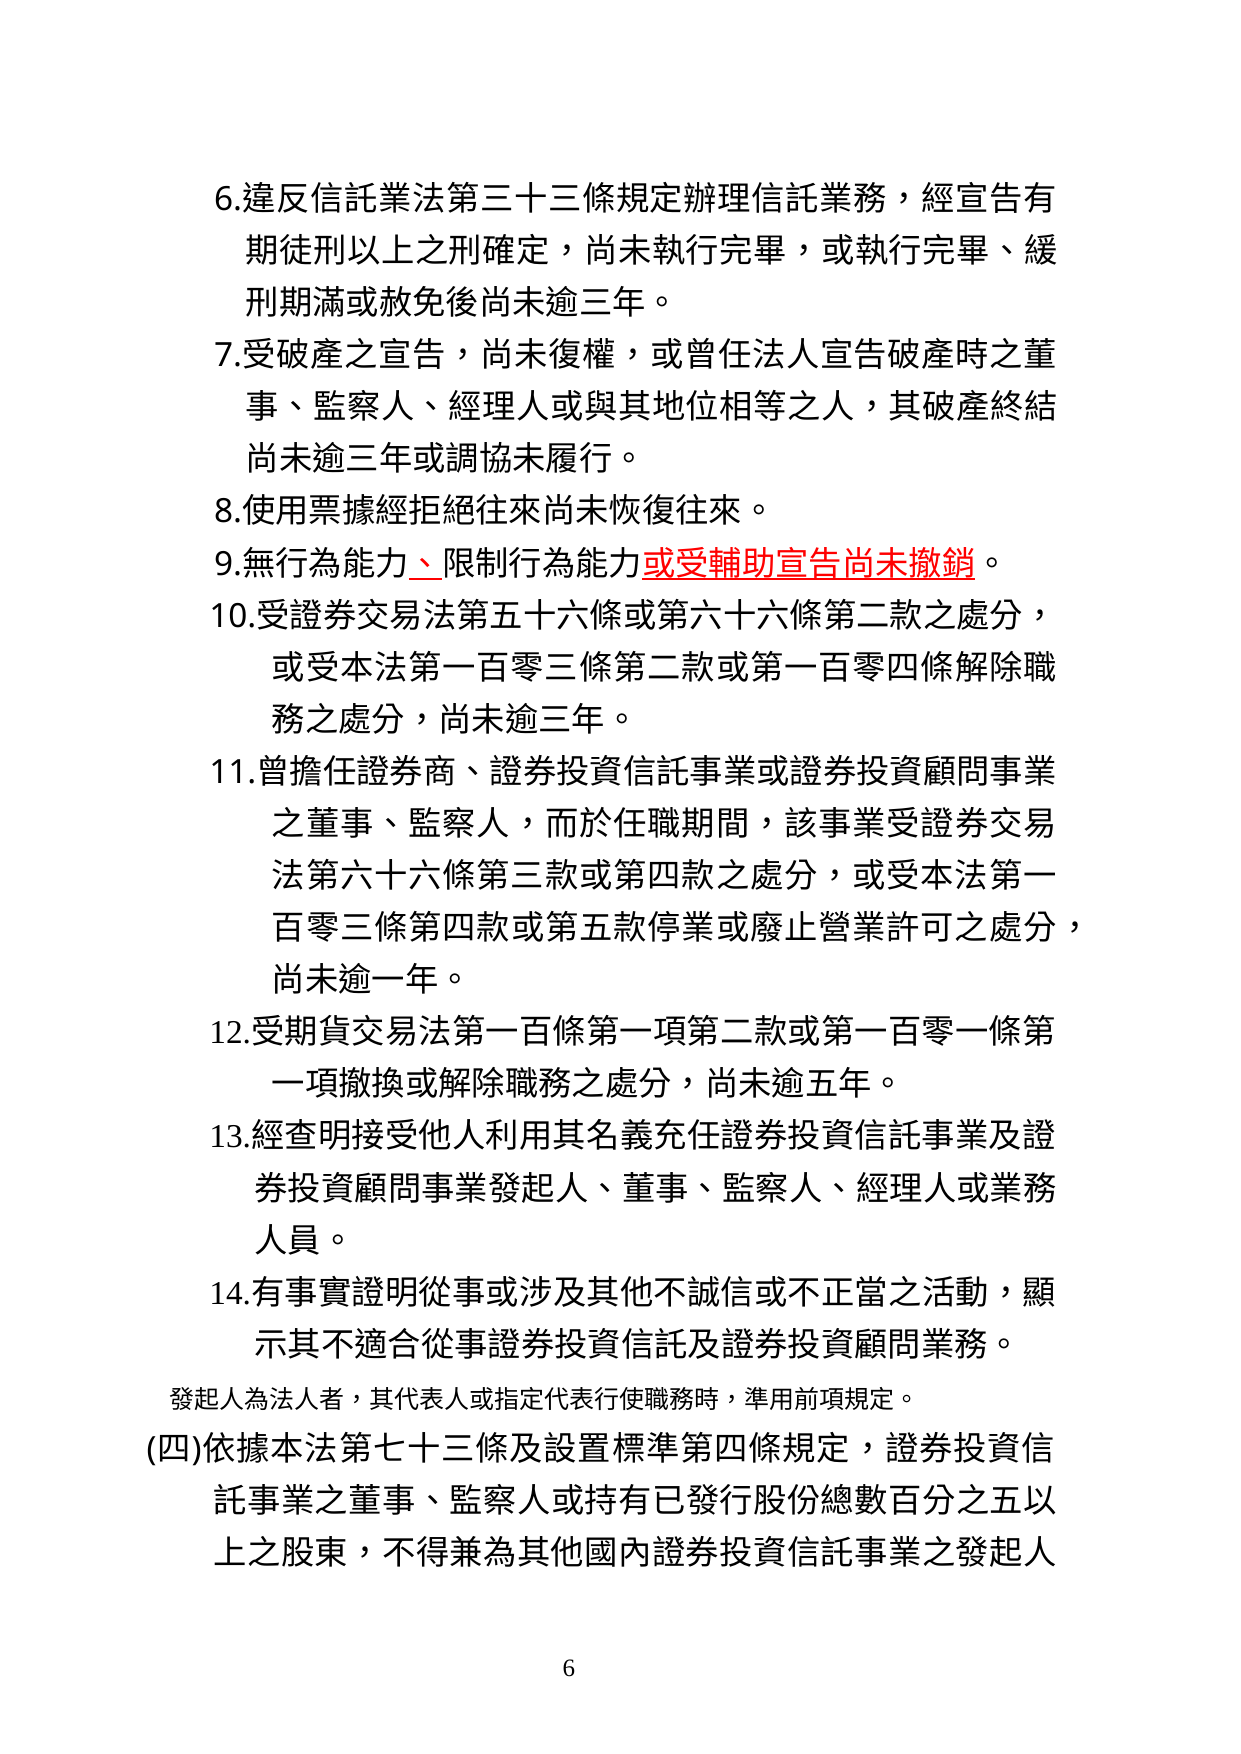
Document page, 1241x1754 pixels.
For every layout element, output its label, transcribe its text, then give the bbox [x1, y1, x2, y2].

text 9.無行為能力、限制行為能力或受輔助宣告尚未撤銷。 [214, 533, 1058, 585]
text 14.有事實證明從事或涉及其他不誠信或不正當之活動，顯示其不適合從事證券投資信託及證券投資顧問業務。 [209, 1262, 1058, 1367]
text (四)依據本法第七十三條及設置標準第四條規定，證券投資信託事業之董事、監察人或持有已發行股份總數百分之五以上之股東，不得兼為其他國內證券投資信託事業之發起人。與證券投資信託事業之董事、監察人或持有已發行股份總數百分之五以上股東，具有公司法第六章之一所定關係企業之關係者，不得擔任其他證券投資信託事業之發起人。 [146, 1419, 1058, 1575]
text 發起人為法人者，其代表人或指定代表行使職務時，準用前項規定。 [138, 1367, 1058, 1419]
text 10.受證券交易法第五十六條或第六十六條第二款之處分，或受本法第一百零三條第二款或第一百零四條解除職務之處分，尚未逾三年。 [209, 585, 1058, 742]
text 12.受期貨交易法第一百條第一項第二款或第一百零一條第一項撤換或解除職務之處分，尚未逾五年。 [209, 1002, 1058, 1106]
text 11.曾擔任證券商、證券投資信託事業或證券投資顧問事業之董事、監察人，而於任職期間，該事業受證券交易法第六十六條第三款或第四款之處分，或受本法第一百零三條第四款或第五款停業或廢止營業許可之處分，尚未逾一年。 [209, 742, 1058, 1002]
text 13.經查明接受他人利用其名義充任證券投資信託事業及證券投資顧問事業發起人、董事、監察人、經理人或業務人員。 [209, 1106, 1058, 1262]
text 8.使用票據經拒絕往來尚未恢復往來。 [214, 481, 1058, 533]
text 7.受破產之宣告，尚未復權，或曾任法人宣告破產時之董事、監察人、經理人或與其地位相等之人，其破產終結尚未逾三年或調協未履行。 [214, 325, 1058, 481]
text 6.違反信託業法第三十三條規定辦理信託業務，經宣告有期徒刑以上之刑確定，尚未執行完畢，或執行完畢、緩刑期滿或赦免後尚未逾三年。 [214, 169, 1058, 325]
